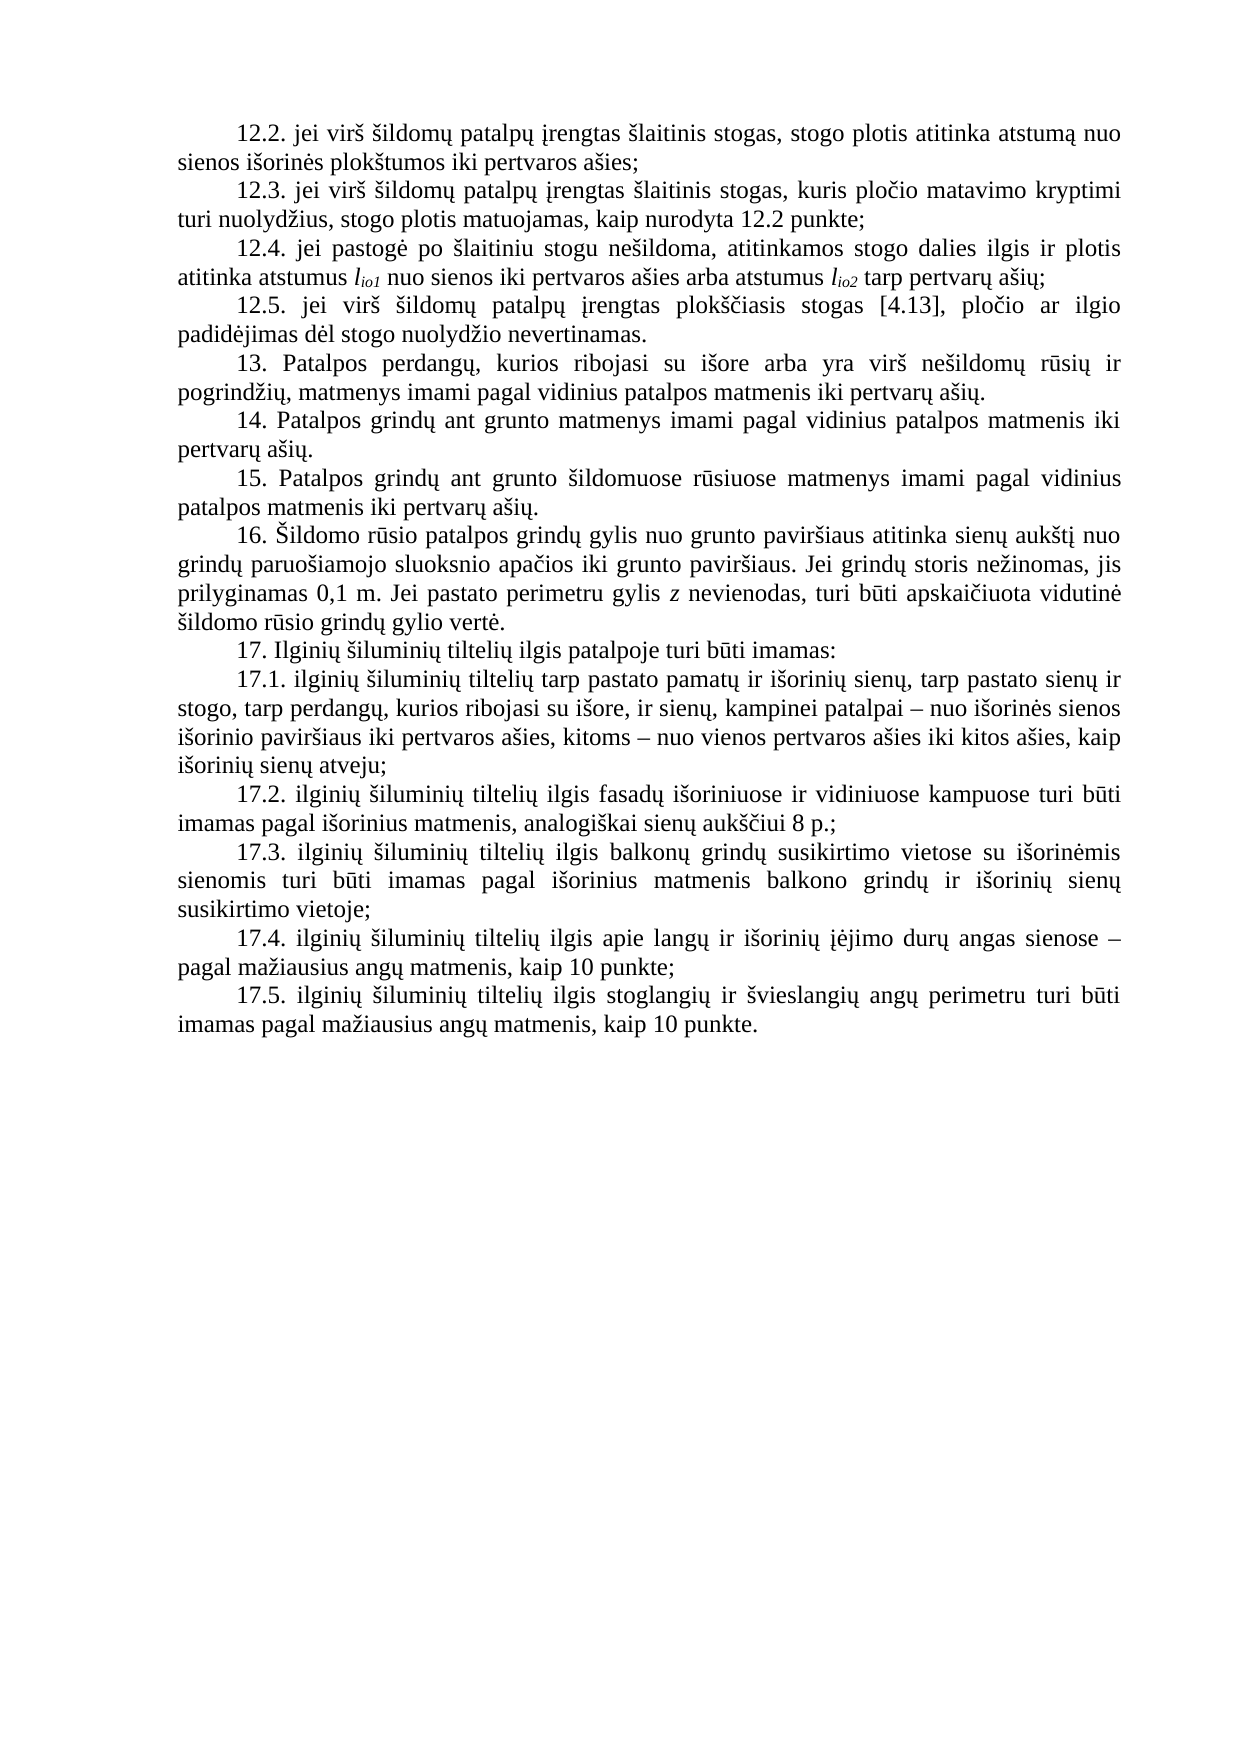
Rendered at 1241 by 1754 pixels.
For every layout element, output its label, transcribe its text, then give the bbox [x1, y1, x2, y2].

text 17.1. ilginių šiluminių tiltelių tarp pastato pamatų ir išorinių sienų, tarp pastato sienų ir stogo, tarp perdangų, kurios ribojasi su išore, ir sienų, kampinei patalpai – nuo išorinės sienos išorinio paviršiaus iki pertvaros ašies, kitoms – nuo vienos pertvaros ašies iki kitos ašies, kaip išorinių sienų atveju; [177, 664, 1122, 779]
text 16. Šildomo rūsio patalpos grindų gylis nuo grunto paviršiaus atitinka sienų aukštį nuo grindų paruošiamojo sluoksnio apačios iki grunto paviršiaus. Jei grindų storis nežinomas, jis prilyginamas 0,1 m. Jei pastato perimetru gylis z nevienodas, turi būti apskaičiuota vidutinė šildomo rūsio grindų gylio vertė. [177, 521, 1122, 636]
text 14. Patalpos grindų ant grunto matmenys imami pagal vidinius patalpos matmenis iki pertvarų ašių. [177, 406, 1122, 463]
text 17.4. ilginių šiluminių tiltelių ilgis apie langų ir išorinių įėjimo durų angas sienose – pagal mažiausius angų matmenis, kaip 10 punkte; [177, 923, 1122, 981]
text 13. Patalpos perdangų, kurios ribojasi su išore arba yra virš nešildomų rūsių ir pogrindžių, matmenys imami pagal vidinius patalpos matmenis iki pertvarų ašių. [177, 348, 1122, 406]
text 12.4. jei pastogė po šlaitiniu stogu nešildoma, atitinkamos stogo dalies ilgis ir plotis atitinka atstumus lio1 nuo sienos iki pertvaros ašies arba atstumus lio2 tarp pertvarų ašių; [177, 233, 1122, 291]
text 12.5. jei virš šildomų patalpų įrengtas plokščiasis stogas [4.13], pločio ar ilgio padidėjimas dėl stogo nuolydžio nevertinamas. [177, 291, 1122, 348]
text 17.5. ilginių šiluminių tiltelių ilgis stoglangių ir švieslangių angų perimetru turi būti imamas pagal mažiausius angų matmenis, kaip 10 punkte. [177, 981, 1122, 1038]
text 17.2. ilginių šiluminių tiltelių ilgis fasadų išoriniuose ir vidiniuose kampuose turi būti imamas pagal išorinius matmenis, analogiškai sienų aukščiui 8 p.; [177, 779, 1122, 837]
text 12.2. jei virš šildomų patalpų įrengtas šlaitinis stogas, stogo plotis atitinka atstumą nuo sienos išorinės plokštumos iki pertvaros ašies; [177, 118, 1122, 176]
text 17.3. ilginių šiluminių tiltelių ilgis balkonų grindų susikirtimo vietose su išorinėmis sienomis turi būti imamas pagal išorinius matmenis balkono grindų ir išorinių sienų susikirtimo vietoje; [177, 837, 1122, 923]
text 17. Ilginių šiluminių tiltelių ilgis patalpoje turi būti imamas: [177, 636, 1122, 664]
text 12.3. jei virš šildomų patalpų įrengtas šlaitinis stogas, kuris pločio matavimo kryptimi turi nuolydžius, stogo plotis matuojamas, kaip nurodyta 12.2 punkte; [177, 176, 1122, 233]
text 15. Patalpos grindų ant grunto šildomuose rūsiuose matmenys imami pagal vidinius patalpos matmenis iki pertvarų ašių. [177, 463, 1122, 521]
